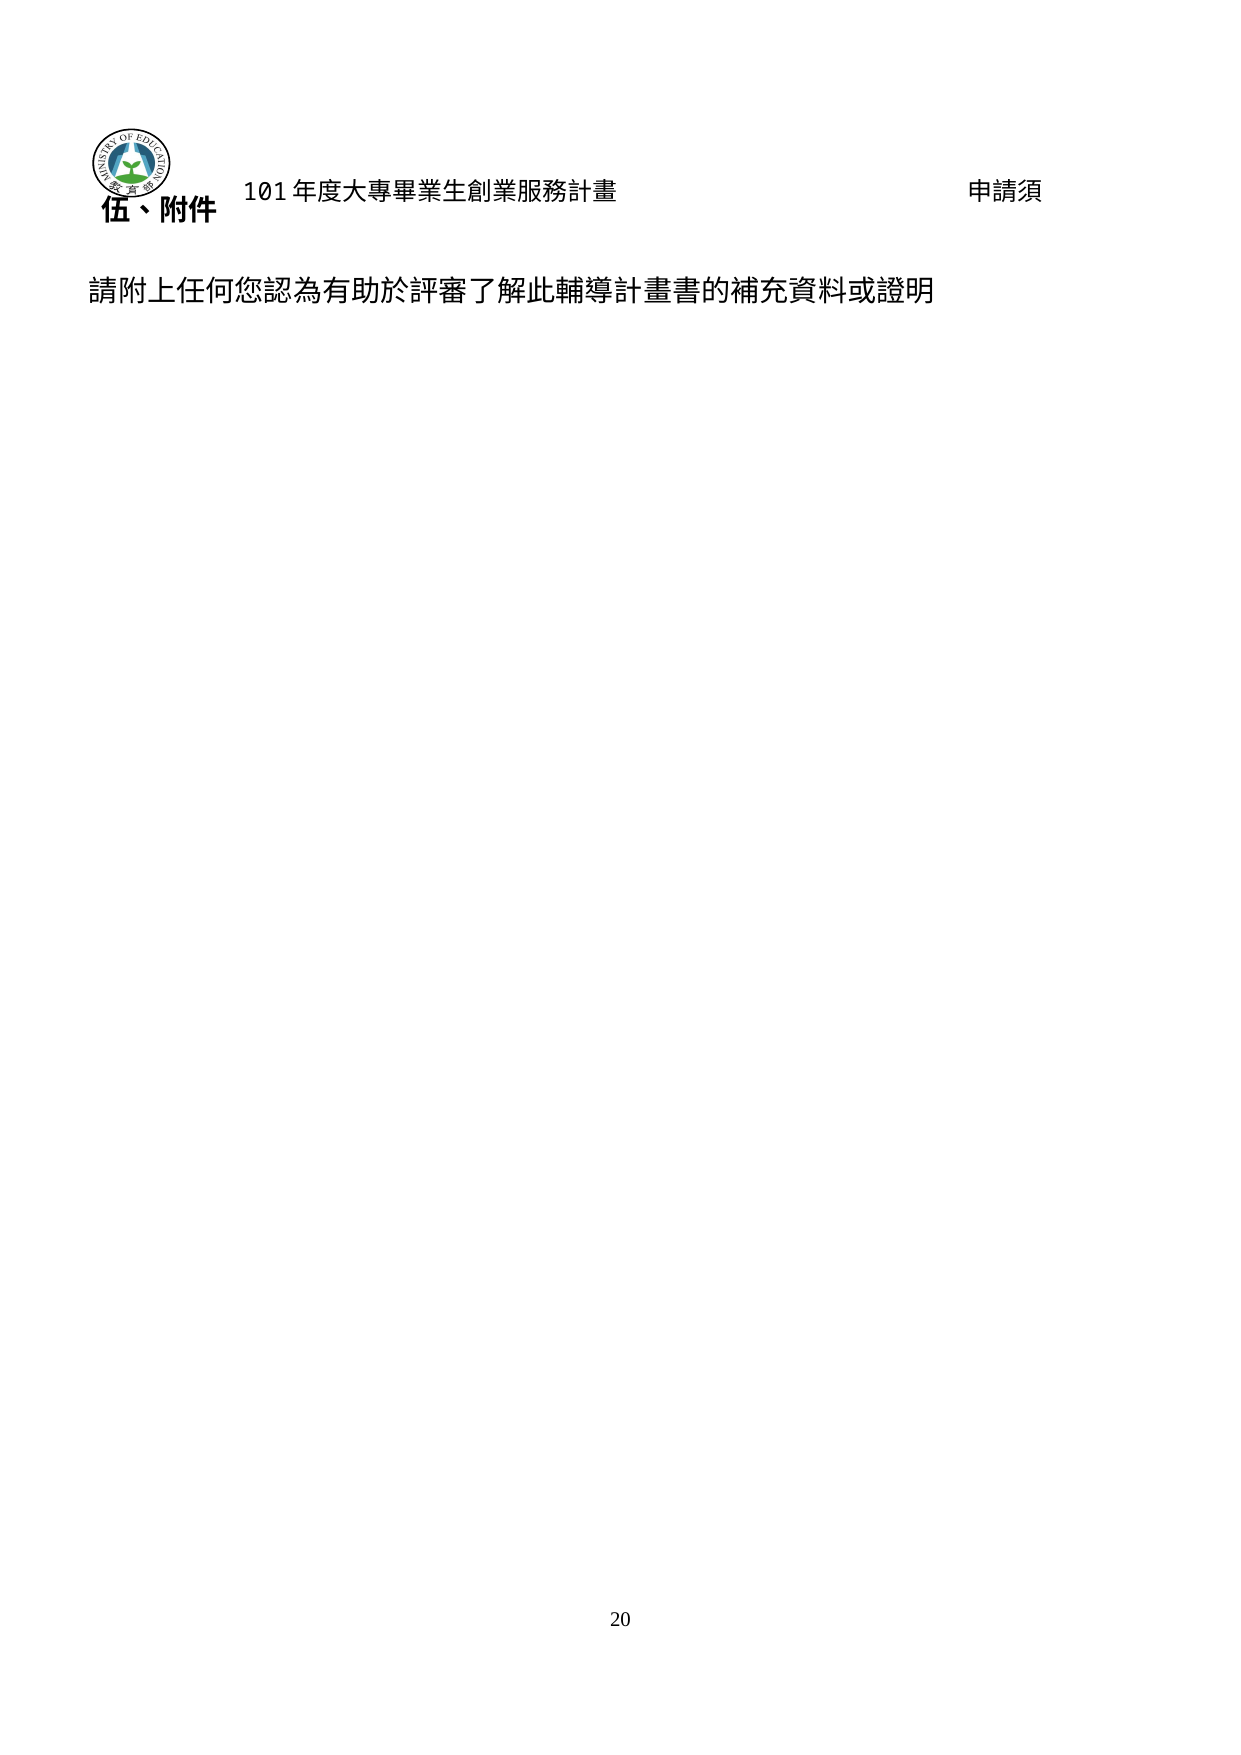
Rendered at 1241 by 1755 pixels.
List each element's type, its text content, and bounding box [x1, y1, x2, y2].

text 請附上任何您認為有助於評審了解此輔導計畫書的補充資料或證明 [89, 228, 1152, 310]
text 伍、附件 [89, 190, 1152, 228]
